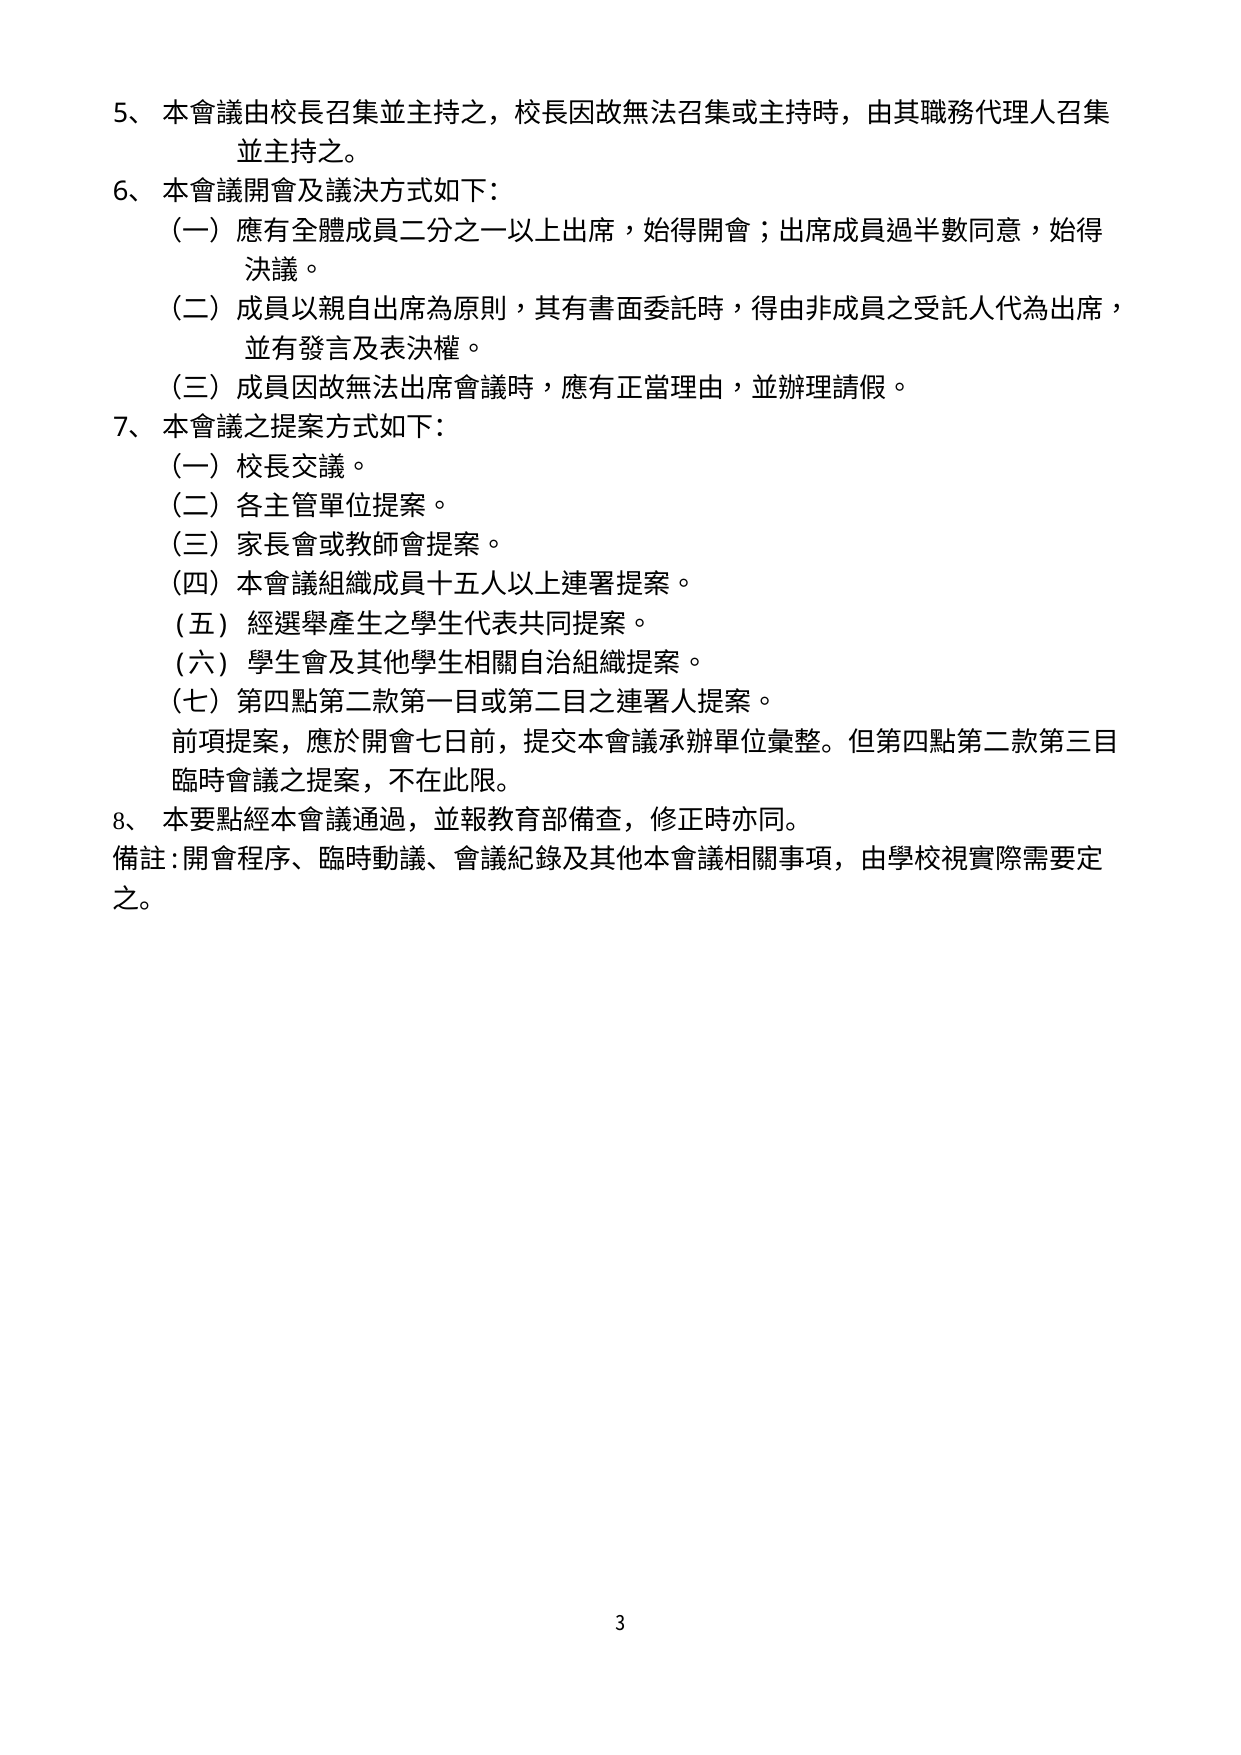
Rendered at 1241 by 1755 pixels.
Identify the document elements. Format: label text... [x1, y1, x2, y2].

list 本會議開會及議決方式如下： [112, 169, 1128, 209]
list 本會議由校長召集並主持之，校長因故無法召集或主持時，由其職務代理人召集並主持之。 [112, 91, 1128, 169]
text 前項提案，應於開會七日前，提交本會議承辦單位彙整。但第四點第二款第三目臨時會議之提案，不在此限。 [171, 719, 1128, 798]
text （七）第四點第二款第一目或第二目之連署人提案。 [155, 680, 1128, 719]
text (五) 經選舉產生之學生代表共同提案。 [155, 602, 1128, 641]
text （一）校長交議。 [155, 444, 1128, 484]
list 本要點經本會議通過，並報教育部備查，修正時亦同。 [112, 798, 1128, 837]
text （四）本會議組織成員十五人以上連署提案。 [155, 562, 1128, 602]
list 本會議之提案方式如下： [112, 405, 1128, 444]
text (六) 學生會及其他學生相關自治組織提案。 [155, 641, 1128, 680]
text （二）成員以親自出席為原則，其有書面委託時，得由非成員之受託人代為出席，並有發言及表決權。 [155, 287, 1128, 366]
text 備註:開會程序、臨時動議、會議紀錄及其他本會議相關事項，由學校視實際需要定之。 [112, 837, 1128, 916]
text （三）家長會或教師會提案。 [155, 523, 1128, 562]
text （三）成員因故無法出席會議時，應有正當理由，並辦理請假。 [155, 366, 1128, 405]
text （一）應有全體成員二分之一以上出席，始得開會；出席成員過半數同意，始得決議。 [155, 209, 1128, 287]
text （二）各主管單位提案。 [155, 484, 1128, 523]
